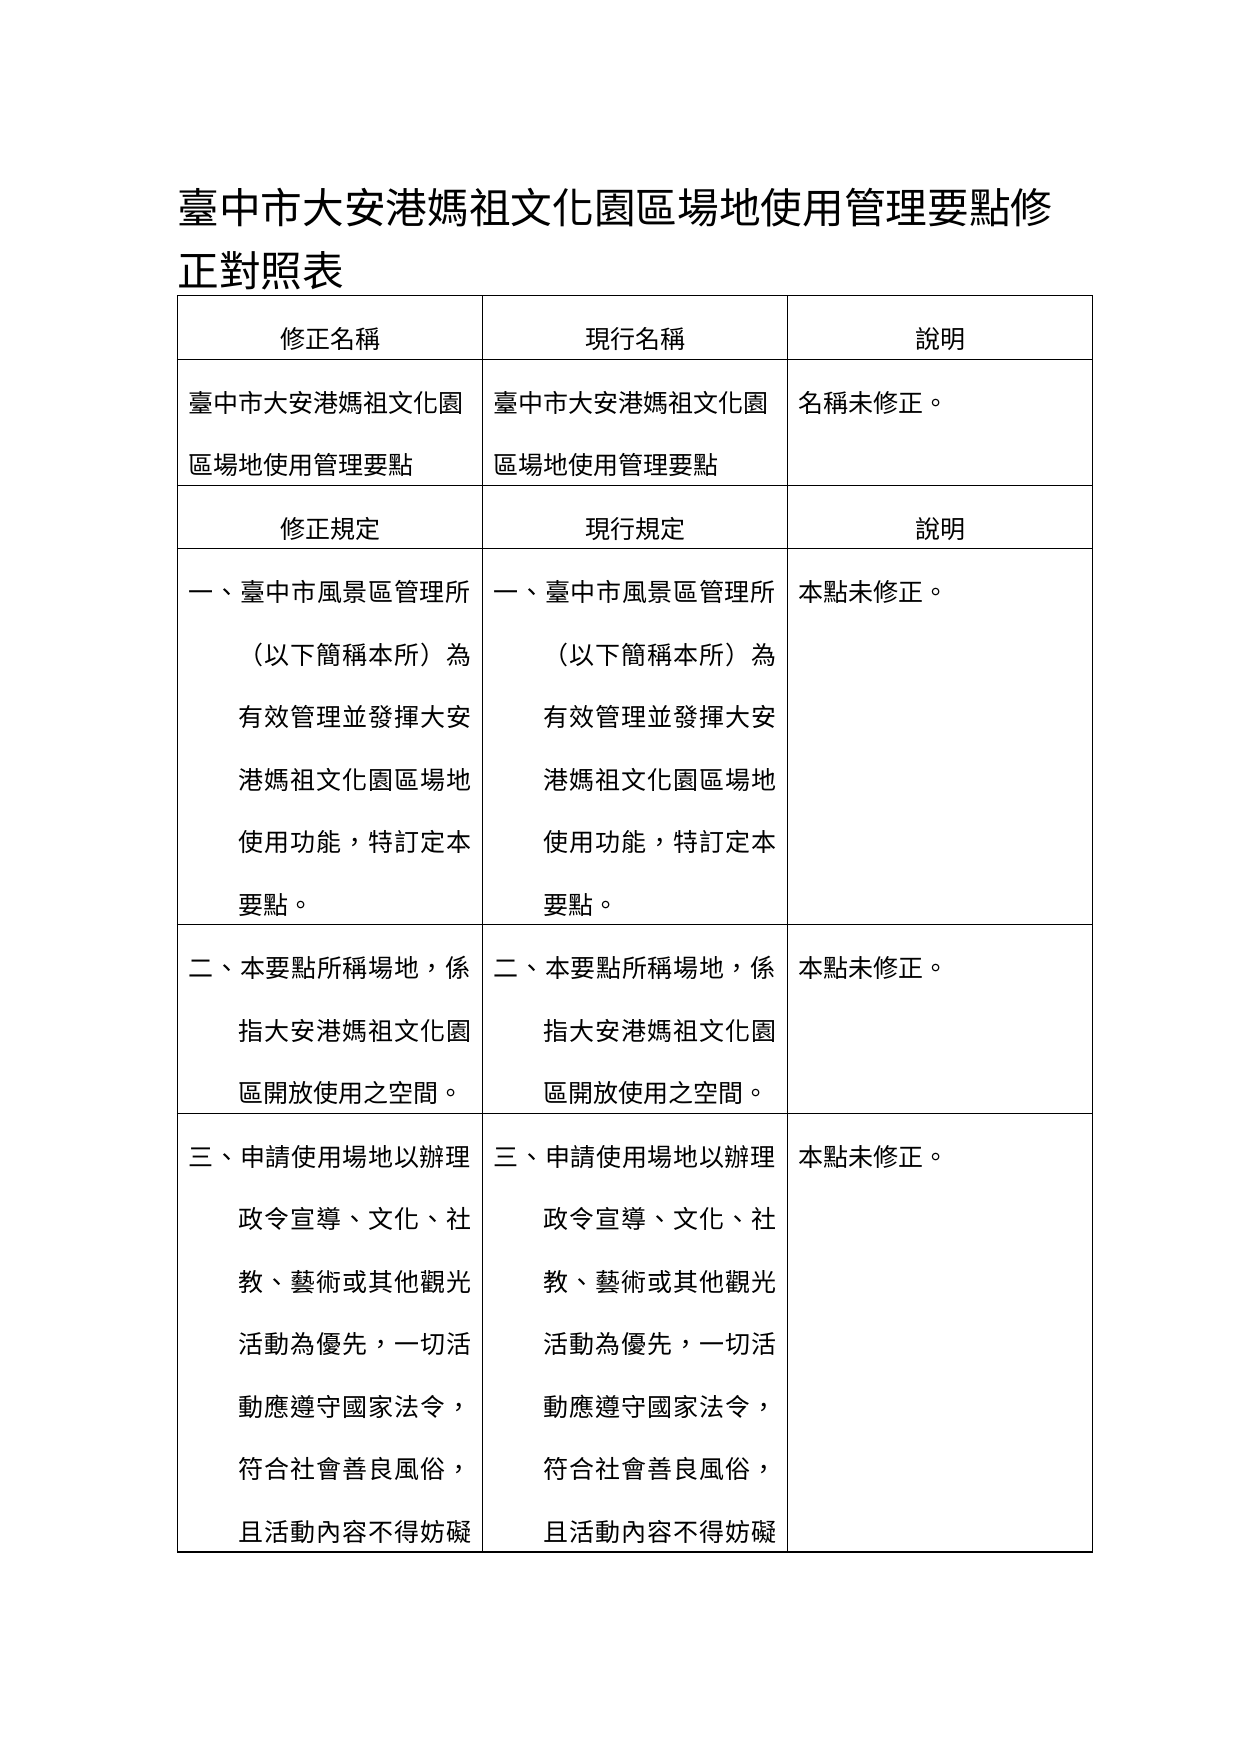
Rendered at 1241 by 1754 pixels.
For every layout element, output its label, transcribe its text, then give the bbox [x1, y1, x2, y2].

table_cell 臺中市大安港媽祖文化園區場地使用管理要點 [178, 360, 482, 485]
table_cell 現行規定 [483, 486, 787, 548]
table_cell 說明 [788, 486, 1092, 548]
table_cell 名稱未修正。 [788, 360, 1092, 485]
table_cell 本點未修正。 [788, 1114, 1092, 1551]
table_header 修正名稱 [178, 296, 482, 359]
table_header 現行名稱 [483, 296, 787, 359]
table_cell 本點未修正。 [788, 925, 1092, 1113]
table_cell 一、臺中市風景區管理所（以下簡稱本所）為有效管理並發揮大安港媽祖文化園區場地使用功能，特訂定本要點。 [178, 549, 482, 924]
table_cell 三、申請使用場地以辦理政令宣導、文化、社教、藝術或其他觀光活動為優先，一切活動應遵守國家法令，符合社會善良風俗，且活動內容不得妨礙 [178, 1114, 482, 1551]
table_cell 二、本要點所稱場地，係指大安港媽祖文化園區開放使用之空間。 [178, 925, 482, 1113]
table_cell 三、申請使用場地以辦理政令宣導、文化、社教、藝術或其他觀光活動為優先，一切活動應遵守國家法令，符合社會善良風俗，且活動內容不得妨礙 [483, 1114, 787, 1551]
table_cell 修正規定 [178, 486, 482, 548]
table_cell 本點未修正。 [788, 549, 1092, 924]
table_cell 二、本要點所稱場地，係指大安港媽祖文化園區開放使用之空間。 [483, 925, 787, 1113]
table_cell 一、臺中市風景區管理所（以下簡稱本所）為有效管理並發揮大安港媽祖文化園區場地使用功能，特訂定本要點。 [483, 549, 787, 924]
text 臺中市大安港媽祖文化園區場地使用管理要點修正對照表 [177, 164, 1092, 289]
table_header 說明 [788, 296, 1092, 359]
table_cell 臺中市大安港媽祖文化園區場地使用管理要點 [483, 360, 787, 485]
